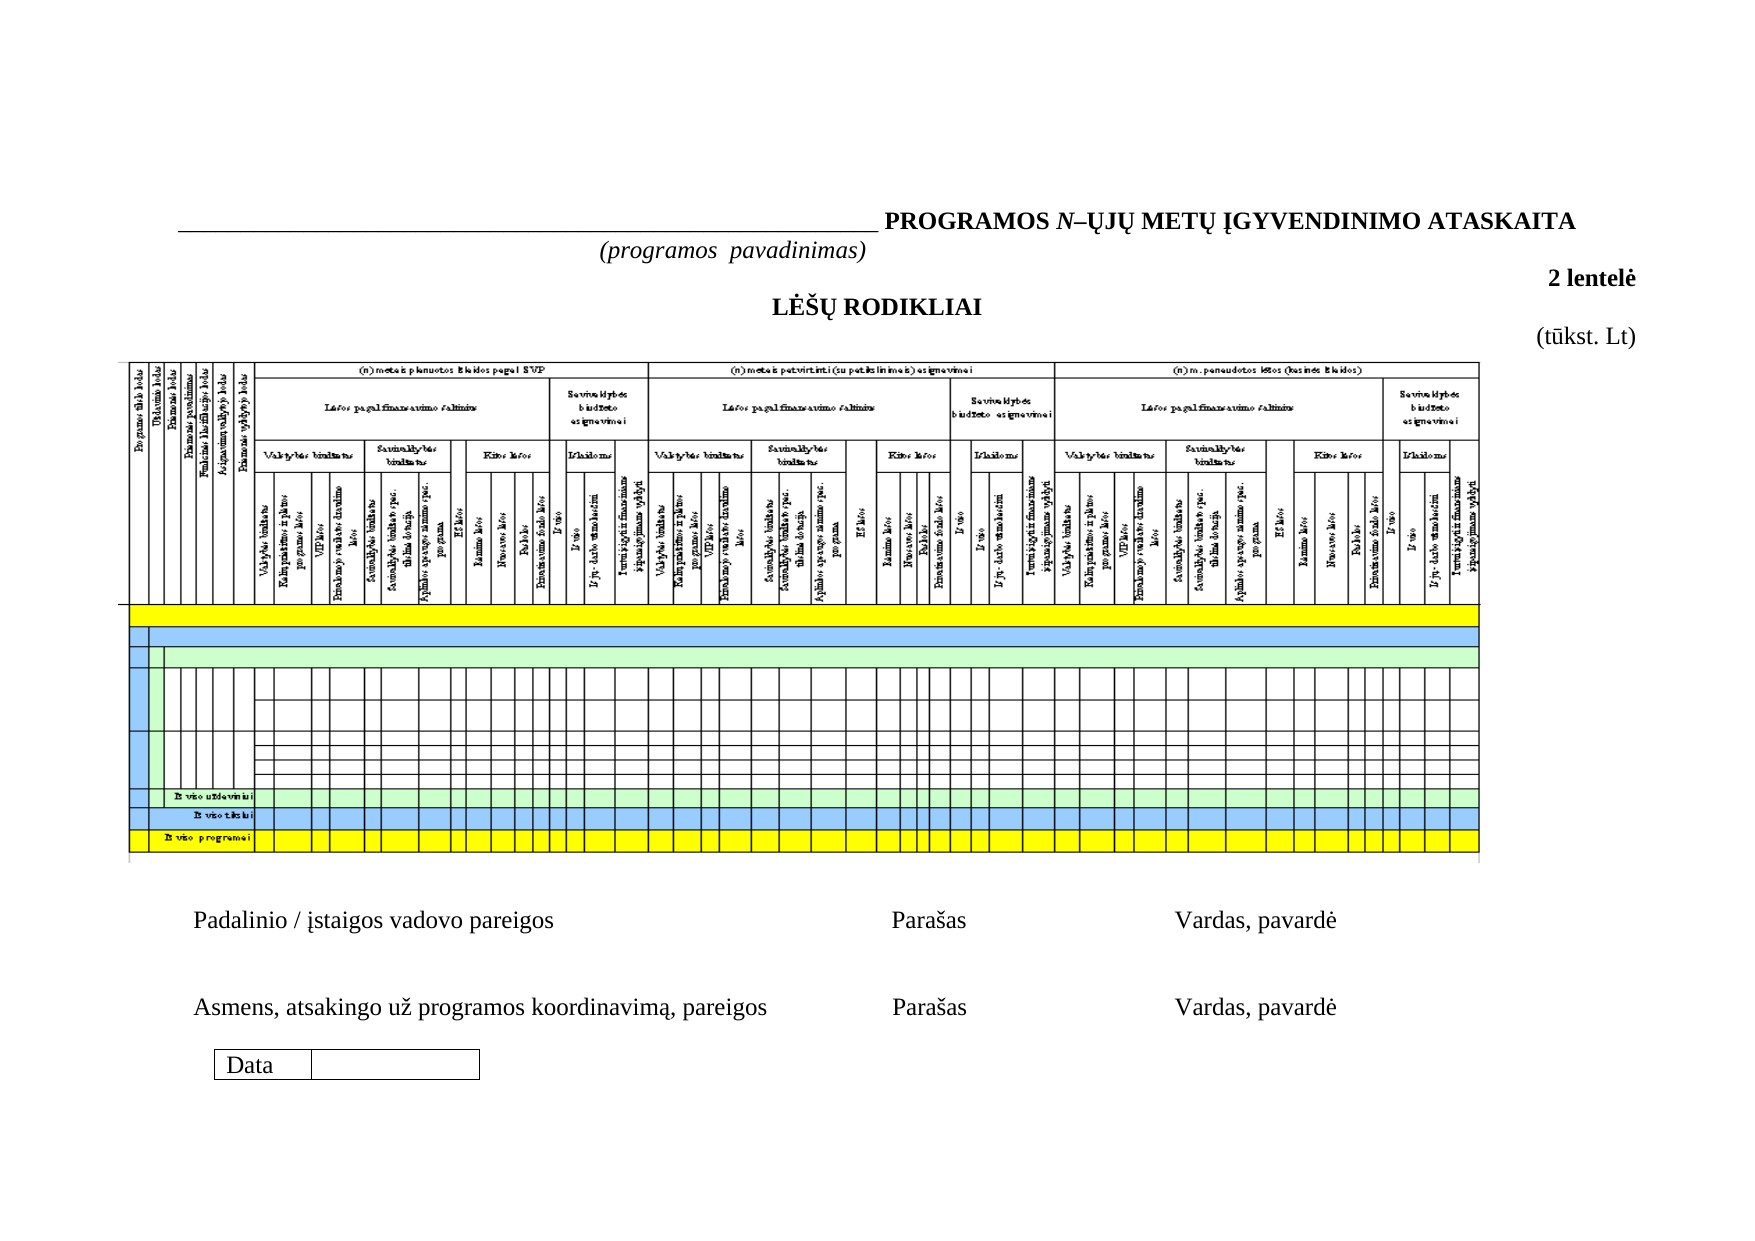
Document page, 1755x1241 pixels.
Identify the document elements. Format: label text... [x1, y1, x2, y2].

table_header Data [215, 1050, 311, 1079]
text LĖŠŲ RODIKLIAI [118, 292, 1636, 321]
text Padalinio / įstaigos vadovo pareigos Parašas Vardas, pavardė [118, 905, 1636, 934]
table_header [312, 1050, 479, 1079]
text Asmens, atsakingo už programos koordinavimą, pareigos Parašas Vardas, pavardė [118, 992, 1636, 1020]
text ________________________________________________________ PROGRAMOS N–ŲJŲ METŲ ĮGYVENDINIMO ATASKAITA [118, 206, 1636, 235]
text (tūkst. Lt) [1344, 321, 1636, 350]
text (programos pavadinimas) [118, 235, 1636, 263]
text 2 lentelė [118, 263, 1636, 292]
